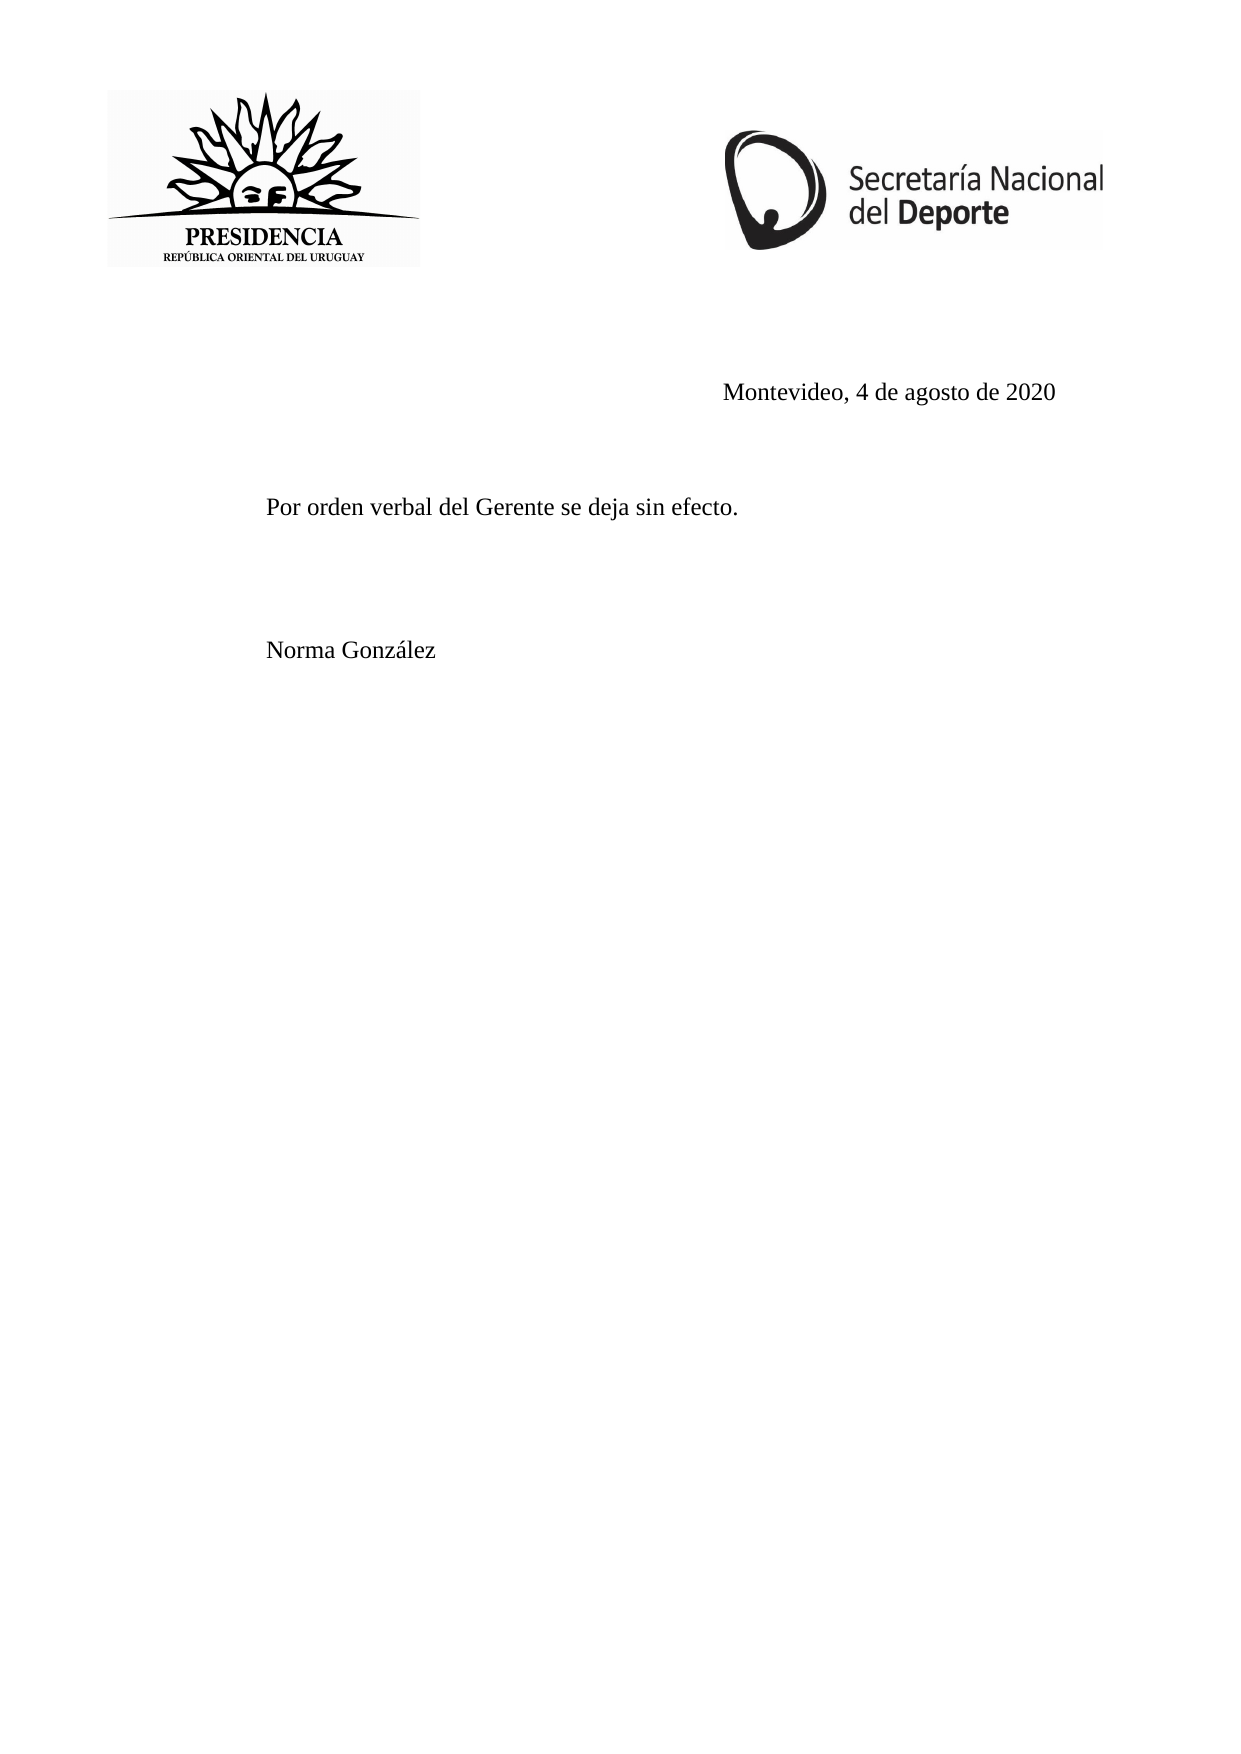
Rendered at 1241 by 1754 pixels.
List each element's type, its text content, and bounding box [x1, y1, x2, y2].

picture [107, 90, 421, 267]
text Norma González [118, 636, 1122, 664]
text Por orden verbal del Gerente se deja sin efecto. [118, 492, 1122, 521]
text Montevideo, 4 de agosto de 2020 [118, 377, 1122, 406]
picture [725, 130, 1103, 250]
